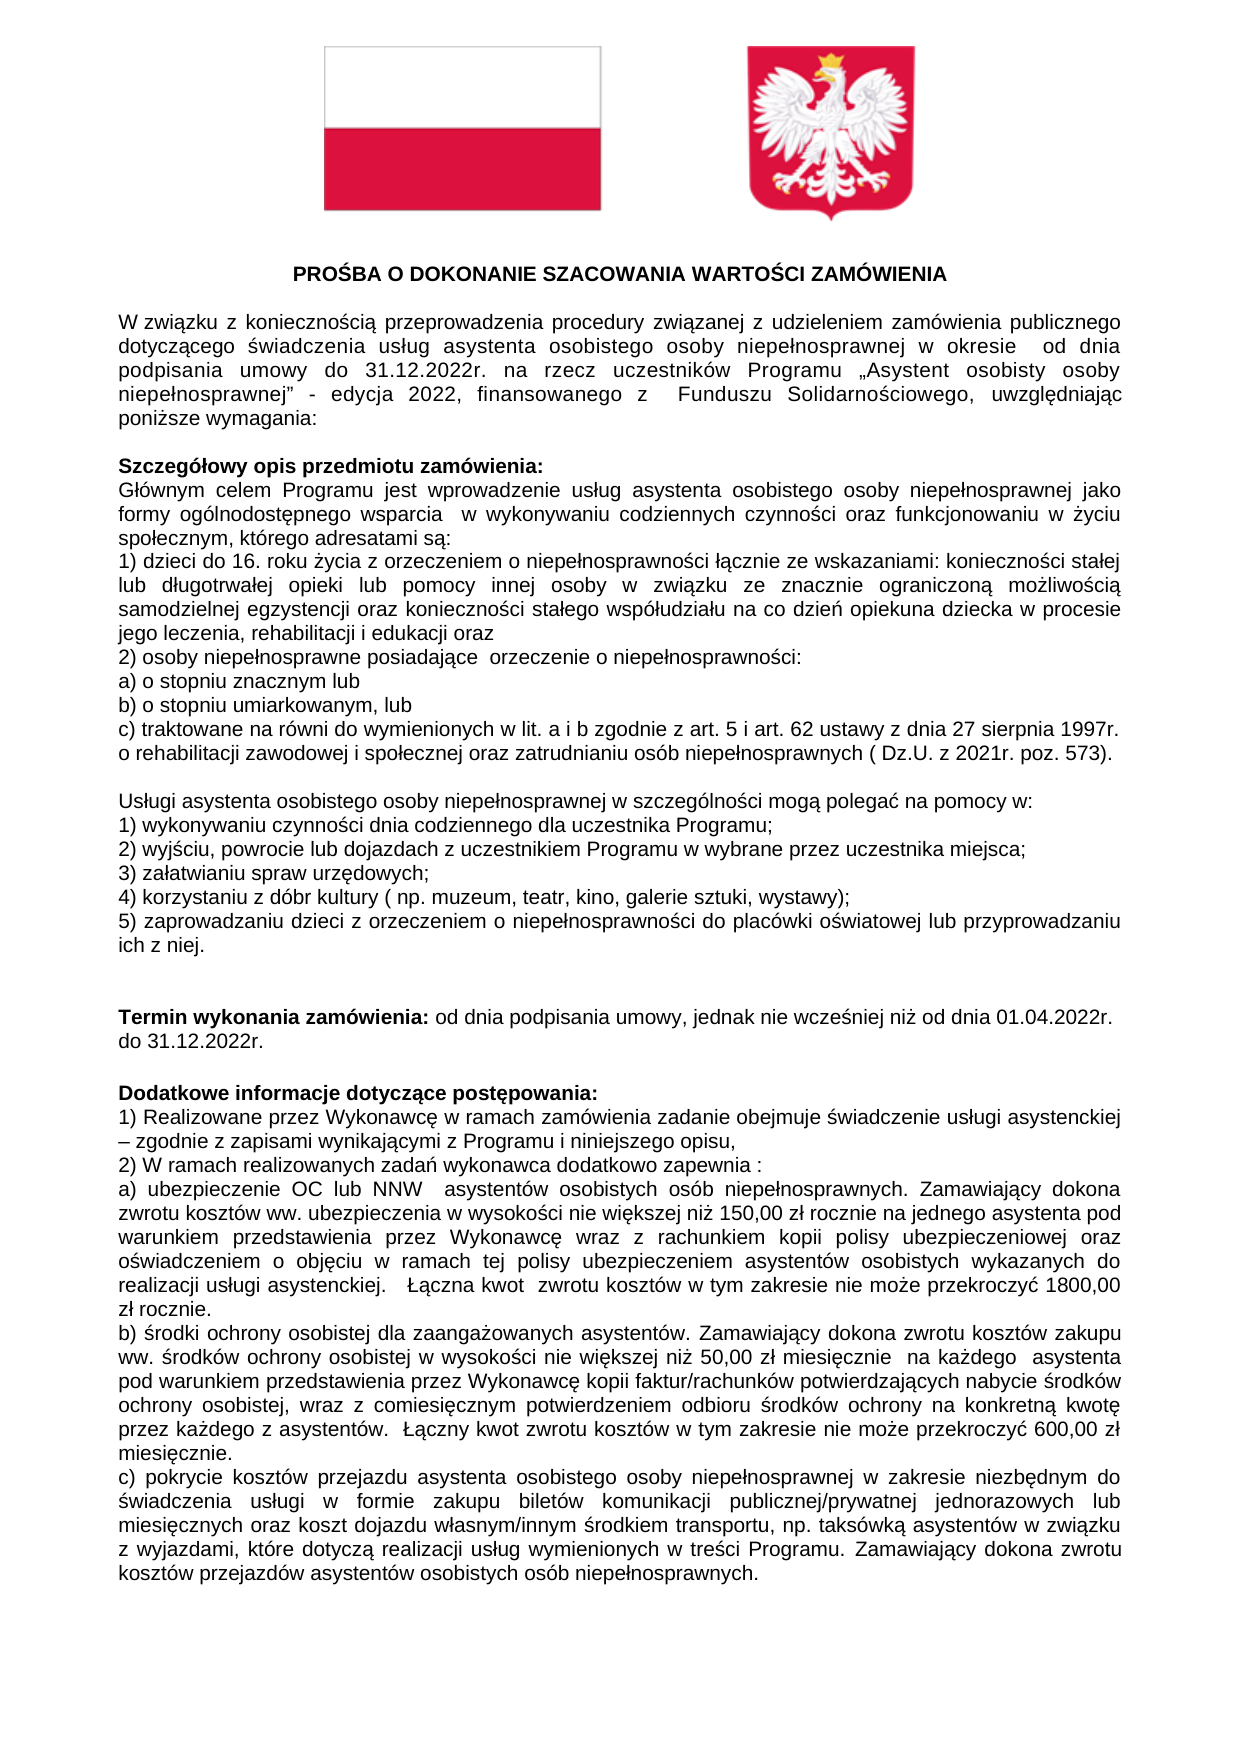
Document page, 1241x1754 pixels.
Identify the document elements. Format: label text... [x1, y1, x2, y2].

text 5) zaprowadzaniu dzieci z orzeczeniem o niepełnosprawności do placówki oświatowej lub przyprowadzaniu ich z niej. [118, 909, 1122, 957]
text 2) W ramach realizowanych zadań wykonawca dodatkowo zapewnia : [118, 1153, 1122, 1177]
text Usługi asystenta osobistego osoby niepełnosprawnej w szczególności mogą polegać na pomocy w: [118, 789, 1122, 813]
text 1) Realizowane przez Wykonawcę w ramach zamówienia zadanie obejmuje świadczenie usługi asystenckiej – zgodnie z zapisami wynikającymi z Programu i niniejszego opisu, [118, 1105, 1122, 1153]
text Głównym celem Programu jest wprowadzenie usług asystenta osobistego osoby niepełnosprawnej jako formy ogólnodostępnego wsparcia w wykonywaniu codziennych czynności oraz funkcjonowaniu w życiu społecznym, którego adresatami są: [118, 477, 1122, 549]
text c) traktowane na równi do wymienionych w lit. a i b zgodnie z art. 5 i art. 62 ustawy z dnia 27 sierpnia 1997r. o rehabilitacji zawodowej i społecznej oraz zatrudnianiu osób niepełnosprawnych ( Dz.U. z 2021r. poz. 573). [118, 717, 1122, 765]
text Szczegółowy opis przedmiotu zamówienia: [118, 453, 1122, 477]
text 3) załatwianiu spraw urzędowych; [118, 861, 1122, 885]
text W związku z koniecznością przeprowadzenia procedury związanej z udzieleniem zamówienia publicznego dotyczącego świadczenia usług asystenta osobistego osoby niepełnosprawnej w okresie od dnia podpisania umowy do 31.12.2022r. na rzecz uczestników Programu „Asystent osobisty osoby niepełnosprawnej” - edycja 2022, finansowanego z Funduszu Solidarnościowego, uwzględniając poniższe wymagania: [118, 310, 1122, 429]
text a) o stopniu znacznym lub [118, 669, 1122, 693]
picture [324, 46, 917, 223]
text 1) wykonywaniu czynności dnia codziennego dla uczestnika Programu; [118, 813, 1122, 837]
text b) środki ochrony osobistej dla zaangażowanych asystentów. Zamawiający dokona zwrotu kosztów zakupu ww. środków ochrony osobistej w wysokości nie większej niż 50,00 zł miesięcznie na każdego asystenta pod warunkiem przedstawienia przez Wykonawcę kopii faktur/rachunków potwierdzających nabycie środków ochrony osobistej, wraz z comiesięcznym potwierdzeniem odbioru środków ochrony na konkretną kwotę przez każdego z asystentów. Łączny kwot zwrotu kosztów w tym zakresie nie może przekroczyć 600,00 zł miesięcznie. [118, 1321, 1122, 1464]
text 2) wyjściu, powrocie lub dojazdach z uczestnikiem Programu w wybrane przez uczestnika miejsca; [118, 837, 1122, 861]
text 1) dzieci do 16. roku życia z orzeczeniem o niepełnosprawności łącznie ze wskazaniami: konieczności stałej lub długotrwałej opieki lub pomocy innej osoby w związku ze znacznie ograniczoną możliwością samodzielnej egzystencji oraz konieczności stałego współudziału na co dzień opiekuna dziecka w procesie jego leczenia, rehabilitacji i edukacji oraz [118, 549, 1122, 645]
text b) o stopniu umiarkowanym, lub [118, 693, 1122, 717]
text 2) osoby niepełnosprawne posiadające orzeczenie o niepełnosprawności: [118, 645, 1122, 669]
text Dodatkowe informacje dotyczące postępowania: [118, 1081, 1122, 1105]
text a) ubezpieczenie OC lub NNW asystentów osobistych osób niepełnosprawnych. Zamawiający dokona zwrotu kosztów ww. ubezpieczenia w wysokości nie większej niż 150,00 zł rocznie na jednego asystenta pod warunkiem przedstawienia przez Wykonawcę wraz z rachunkiem kopii polisy ubezpieczeniowej oraz oświadczeniem o objęciu w ramach tej polisy ubezpieczeniem asystentów osobistych wykazanych do realizacji usługi asystenckiej. Łączna kwot zwrotu kosztów w tym zakresie nie może przekroczyć 1800,00 zł rocznie. [118, 1177, 1122, 1321]
text PROŚBA O DOKONANIE SZACOWANIA WARTOŚCI ZAMÓWIENIA [118, 262, 1122, 286]
text 4) korzystaniu z dóbr kultury ( np. muzeum, teatr, kino, galerie sztuki, wystawy); [118, 885, 1122, 909]
text Termin wykonania zamówienia: od dnia podpisania umowy, jednak nie wcześniej niż od dnia 01.04.2022r. do 31.12.2022r. [118, 1004, 1122, 1052]
text c) pokrycie kosztów przejazdu asystenta osobistego osoby niepełnosprawnej w zakresie niezbędnym do świadczenia usługi w formie zakupu biletów komunikacji publicznej/prywatnej jednorazowych lub miesięcznych oraz koszt dojazdu własnym/innym środkiem transportu, np. taksówką asystentów w związku z wyjazdami, które dotyczą realizacji usług wymienionych w treści Programu. Zamawiający dokona zwrotu kosztów przejazdów asystentów osobistych osób niepełnosprawnych. [118, 1464, 1122, 1584]
